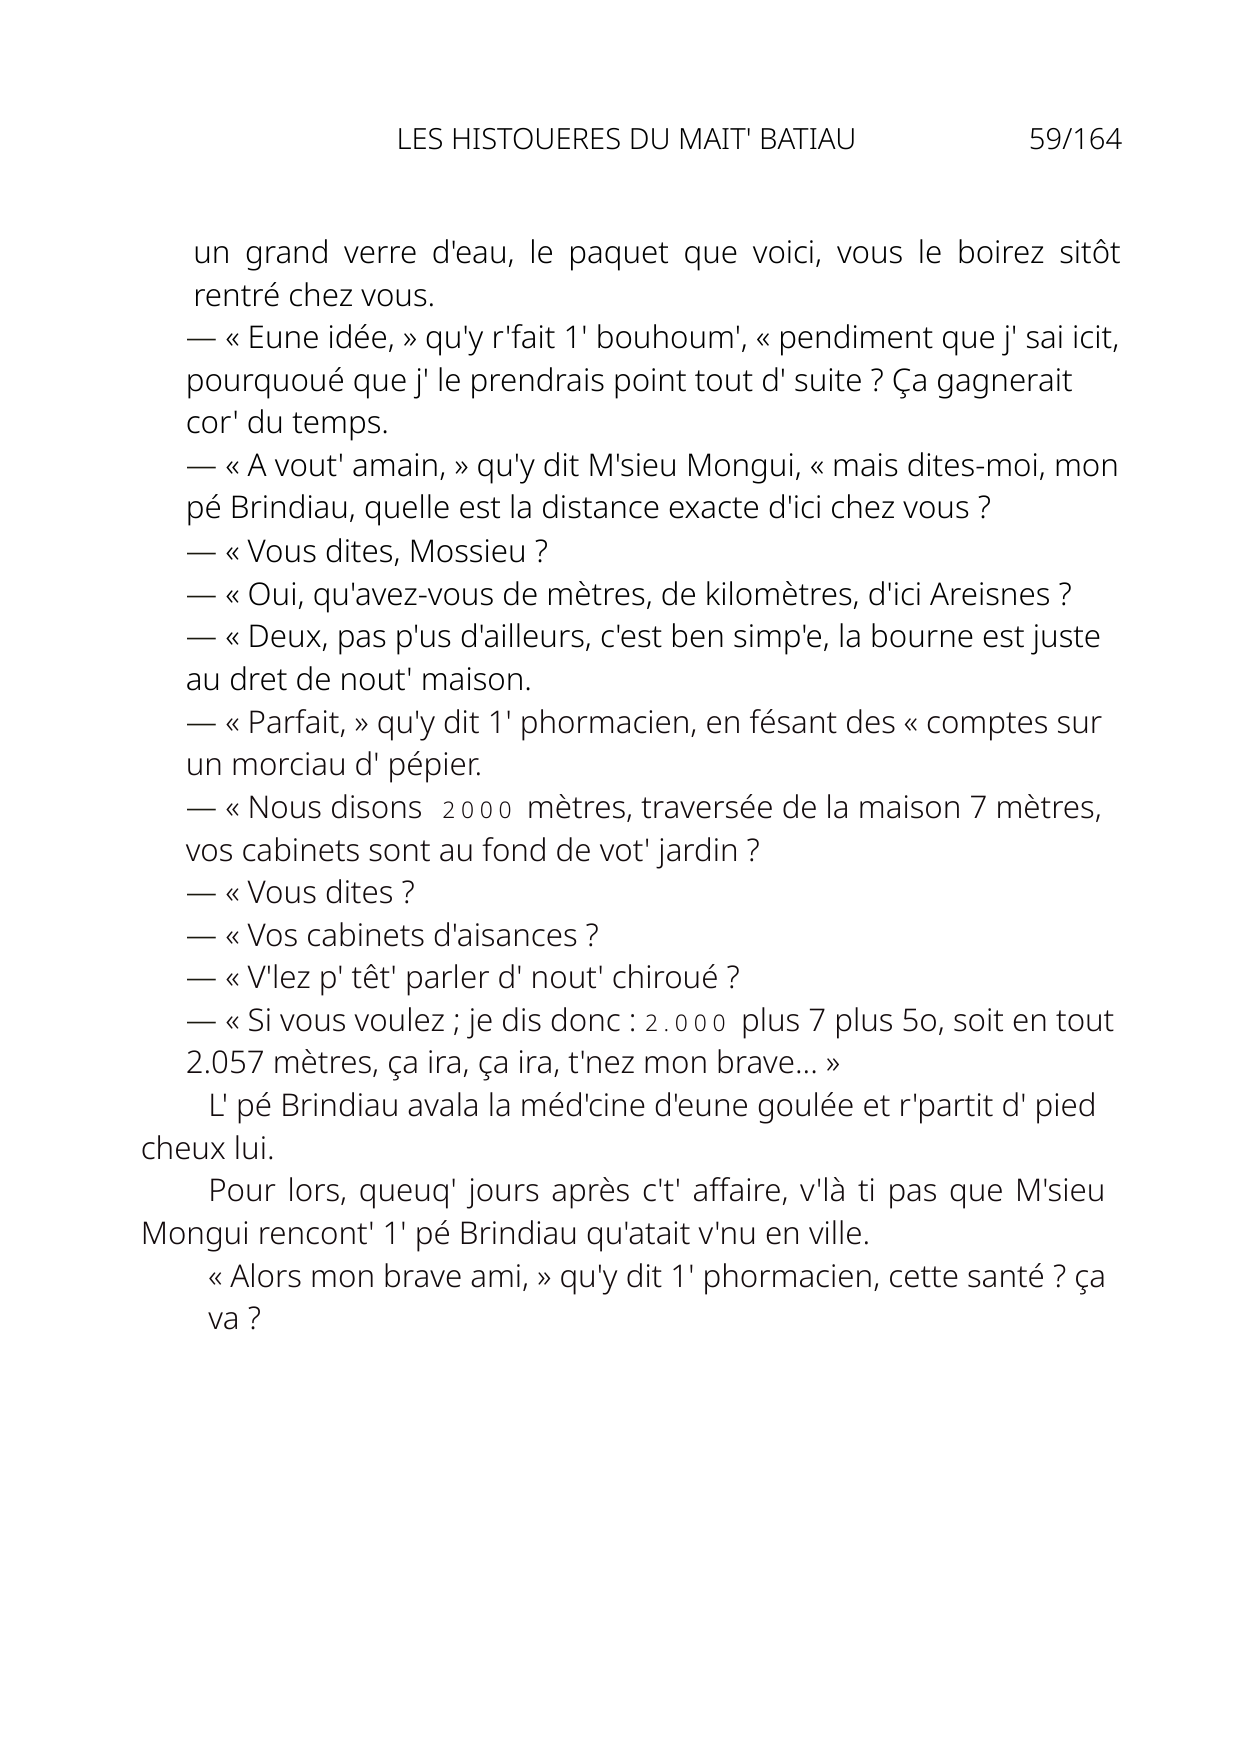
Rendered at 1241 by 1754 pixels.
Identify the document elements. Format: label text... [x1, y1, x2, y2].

list — « Nous disons 2000 mètres, traversée de la maison 7 mètres, vos cabinets sont au fond de vot' jardin ? [118, 785, 1122, 870]
list — « V'lez p' têt' parler d' nout' chiroué ? [118, 955, 1122, 998]
list — « A vout' amain, » qu'y dit M'sieu Mongui, « mais dites-moi, mon pé Brindiau, quelle est la distance exacte d'ici chez vous ? [118, 443, 1122, 528]
list — « Eune idée, » qu'y r'fait 1' bouhoum', « pendiment que j' sai icit, pourquoué que j' le prendrais point tout d' suite ? Ça gagnerait cor' du temps. [118, 315, 1122, 443]
text Pour lors, queuq' jours après c't' affaire, v'là ti pas que M'sieu Mongui rencont' 1' pé Brindiau qu'atait v'nu en ville. [141, 1168, 1107, 1253]
list — « Si vous voulez ; je dis donc : 2.000 plus 7 plus 5o, soit en tout 2.057 mètres, ça ira, ça ira, t'nez mon brave... » [118, 998, 1122, 1083]
text « Alors mon brave ami, » qu'y dit 1' phormacien, cette santé ? ça va ? [208, 1253, 1122, 1339]
list — « Vos cabinets d'aisances ? [118, 913, 1122, 955]
list — « Oui, qu'avez-vous de mètres, de kilomètres, d'ici Areisnes ? — « Deux, pas p'us d'ailleurs, c'est ben simp'e, la bourne est juste au dret de nout' maison. [118, 572, 1122, 700]
list — « Parfait, » qu'y dit 1' phormacien, en fésant des « comptes sur un morciau d' pépier. [118, 700, 1122, 785]
list — « Vous dites ? [118, 870, 1122, 913]
list un grand verre d'eau, le paquet que voici, vous le boirez sitôt rentré chez vous. [126, 230, 1122, 315]
text L' pé Brindiau avala la méd'cine d'eune goulée et r'partit d' pied cheux lui. [141, 1083, 1107, 1168]
list — « Vous dites, Mossieu ? [118, 528, 1122, 572]
